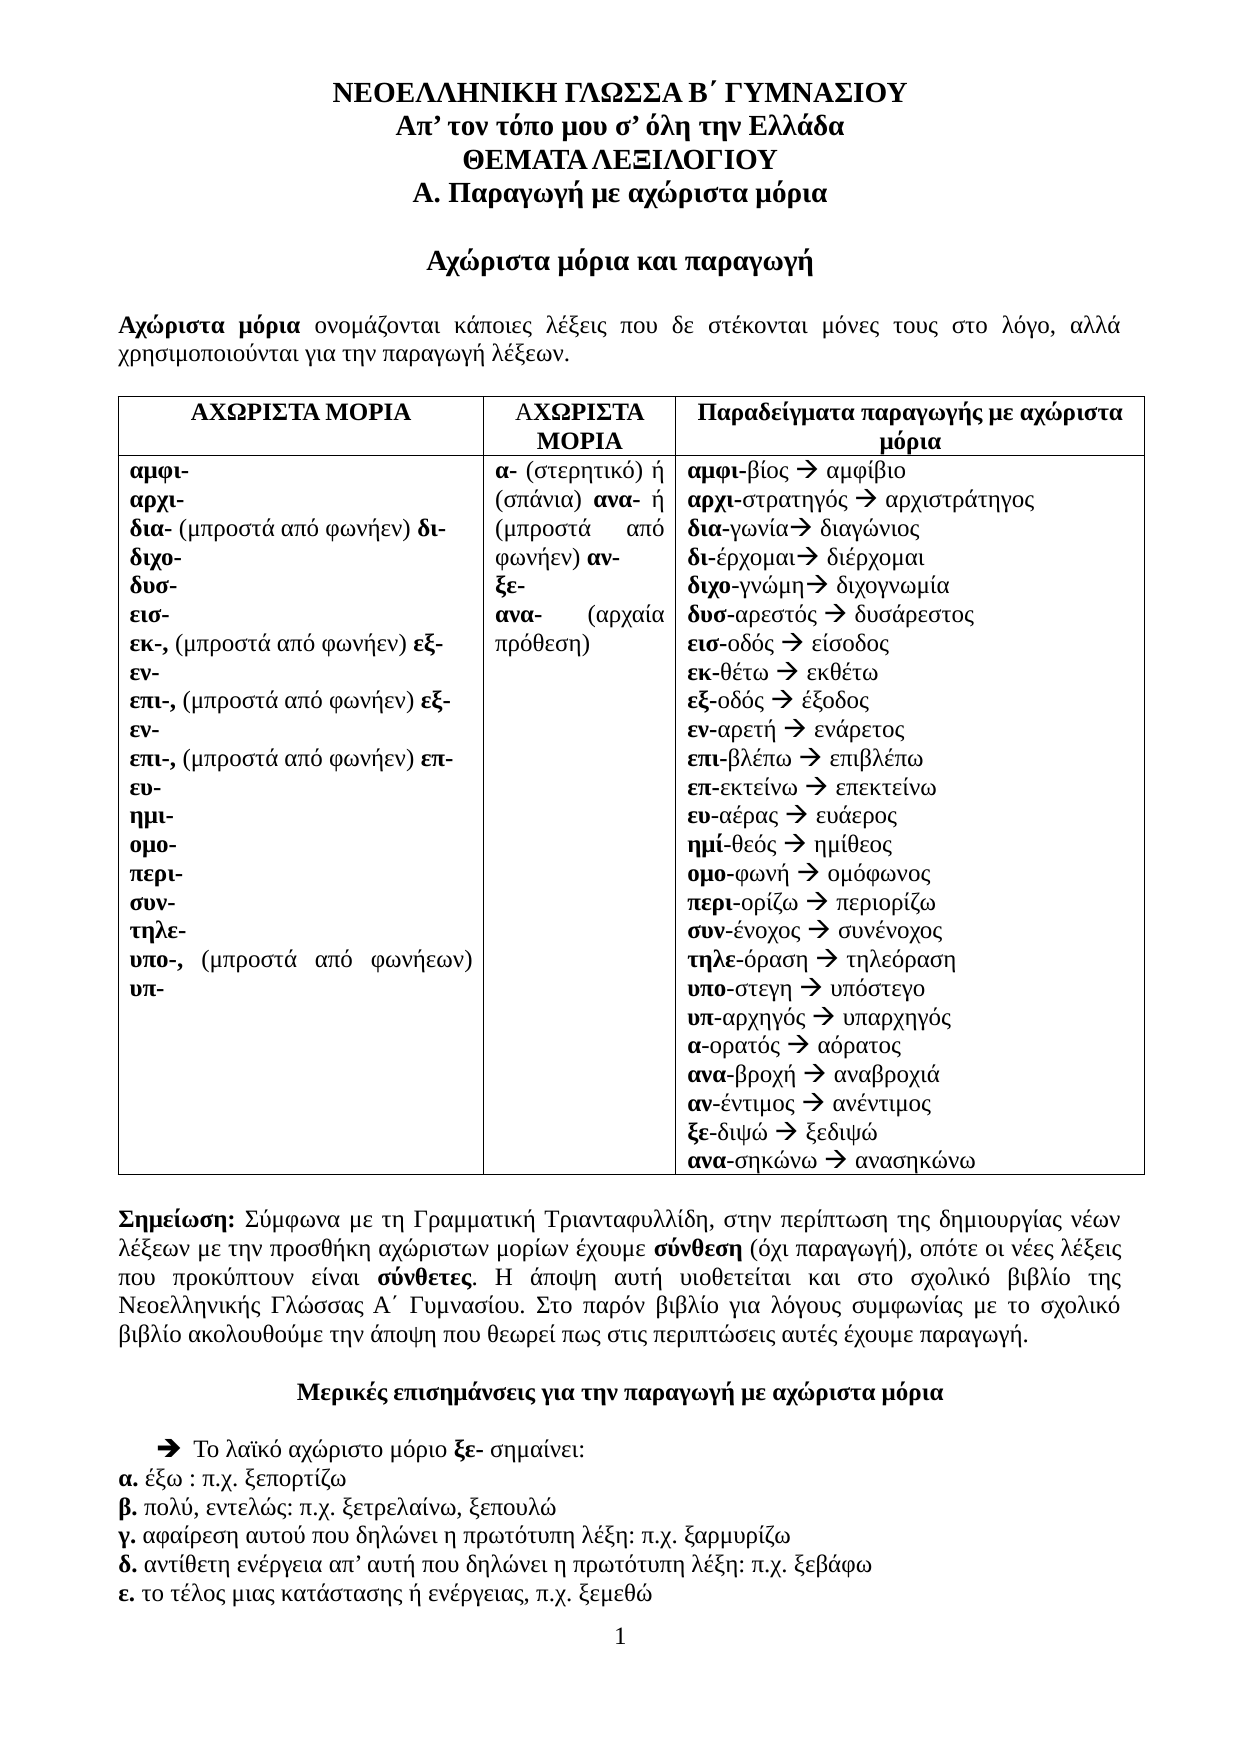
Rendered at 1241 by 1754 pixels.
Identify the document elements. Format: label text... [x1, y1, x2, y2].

table_cell α- (στερητικό) ή (σπάνια) ανα- ή (μπροστά από φωνήεν) αν- ξε- ανα- (αρχαία πρόθεση) [484, 456, 675, 1174]
text Απ’ τον τόπο μου σ’ όλη την Ελλάδα [118, 108, 1122, 142]
table_cell αμφι-βίος  αμφίβιο αρχι-στρατηγός  αρχιστράτηγος δια-γωνία διαγώνιος δι-έρχομαι διέρχομαι διχο-γνώμη διχογνωμία δυσ-αρεστός  δυσάρεστος εισ-οδός  είσοδος εκ-θέτω  εκθέτω εξ-οδός  έξοδος εν-αρετή  ενάρετος επι-βλέπω  επιβλέπω επ-εκτείνω  επεκτείνω ευ-αέρας  ευάερος ημί-θεός  ημίθεος ομο-φωνή  ομόφωνος περι-ορίζω  περιορίζω συν-ένοχος  συνένοχος τηλε-όραση  τηλεόραση υπο-στεγη  υπόστεγο υπ-αρχηγός  υπαρχηγός α-ορατός  αόρατος ανα-βροχή  αναβροχιά αν-έντιμος  ανέντιμος ξε-διψώ  ξεδιψώ ανα-σηκώνω  ανασηκώνω [676, 456, 1144, 1174]
text α. έξω : π.χ. ξεπορτίζω [118, 1463, 1122, 1492]
text Αχώριστα μόρια και παραγωγή [118, 243, 1122, 276]
text Αχώριστα μόρια ονομάζονται κάποιες λέξεις που δε στέκονται μόνες τους στο λόγο, αλλά χρησιμοποιούνται για την παραγωγή λέξεων. [118, 310, 1122, 367]
text Μερικές επισημάνσεις για την παραγωγή με αχώριστα μόρια [118, 1377, 1122, 1405]
table_header ΑΧΩΡΙΣΤΑ ΜΟΡΙΑ [119, 397, 483, 454]
text γ. αφαίρεση αυτού που δηλώνει η πρωτότυπη λέξη: π.χ. ξαρμυρίζω [118, 1520, 1122, 1549]
text ΝΕΟΕΛΛΗΝΙΚΗ ΓΛΩΣΣΑ Β΄ ΓΥΜΝΑΣΙΟΥ [118, 75, 1122, 108]
text ΘΕΜΑΤΑ ΛΕΞΙΛΟΓΙΟΥ [118, 142, 1122, 176]
table_header ΑΧΩΡΙΣΤΑ ΜΟΡΙΑ [484, 397, 675, 454]
table_header Παραδείγματα παραγωγής με αχώριστα μόρια [676, 397, 1144, 454]
table_cell αμφι- αρχι- δια- (μπροστά από φωνήεν) δι- διχο- δυσ- εισ- εκ-, (μπροστά από φωνήεν) εξ- εν- επι-, (μπροστά από φωνήεν) εξ- εν- επι-, (μπροστά από φωνήεν) επ- ευ- ημι- ομο- περι- συν- τηλε- υπο-, (μπροστά από φωνήεων) υπ- [119, 456, 483, 1174]
text β. πολύ, εντελώς: π.χ. ξετρελαίνω, ξεπουλώ [118, 1492, 1122, 1520]
list Το λαϊκό αχώριστο μόριο ξε- σημαίνει: [156, 1434, 1122, 1463]
text Σημείωση: Σύμφωνα με τη Γραμματική Τριανταφυλλίδη, στην περίπτωση της δημιουργίας νέων λέξεων με την προσθήκη αχώριστων μορίων έχουμε σύνθεση (όχι παραγωγή), οπότε οι νέες λέξεις που προκύπτουν είναι σύνθετες. Η άποψη αυτή υιοθετείται και στο σχολικό βιβλίο της Νεοελληνικής Γλώσσας Α΄ Γυμνασίου. Στο παρόν βιβλίο για λόγους συμφωνίας με το σχολικό βιβλίο ακολουθούμε την άποψη που θεωρεί πως στις περιπτώσεις αυτές έχουμε παραγωγή. [118, 1204, 1122, 1348]
text ε. το τέλος μιας κατάστασης ή ενέργειας, π.χ. ξεμεθώ [118, 1578, 1122, 1607]
text δ. αντίθετη ενέργεια απ’ αυτή που δηλώνει η πρωτότυπη λέξη: π.χ. ξεβάφω [118, 1549, 1122, 1578]
text Α. Παραγωγή με αχώριστα μόρια [118, 176, 1122, 209]
